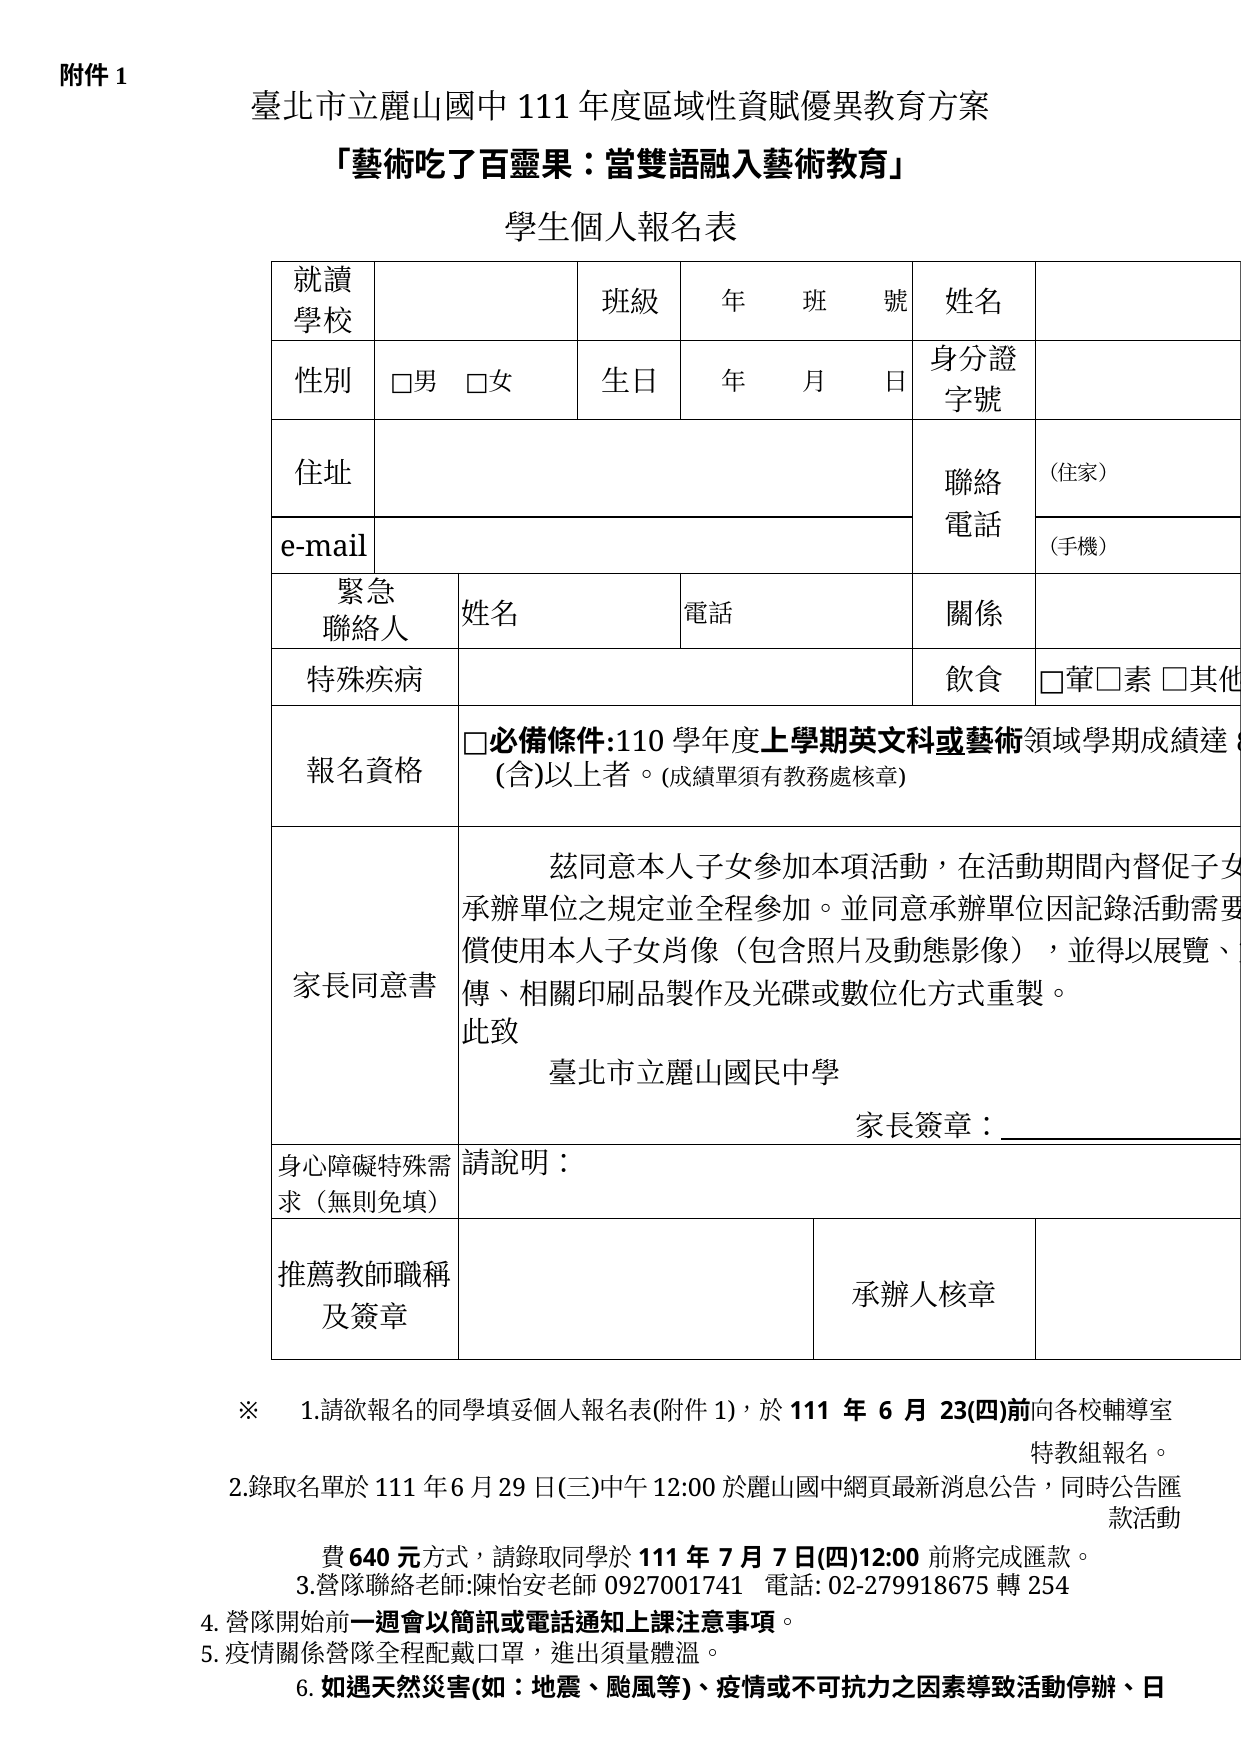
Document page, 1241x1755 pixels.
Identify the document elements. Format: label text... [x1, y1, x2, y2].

table_cell 飲食 [913, 649, 1035, 705]
table_cell 推薦教師職稱及簽章 [272, 1219, 458, 1359]
table_cell 關係 [913, 574, 1035, 648]
table_cell [375, 518, 912, 573]
table_cell 承辦人核章 [814, 1219, 1035, 1359]
table_cell [1036, 1219, 1240, 1359]
table_cell e-mail [272, 518, 374, 573]
table_cell 住址 [272, 420, 374, 516]
table_cell [375, 420, 912, 516]
table_cell [459, 649, 912, 705]
table_cell [1036, 341, 1240, 419]
table_header 就讀 學校 [272, 262, 374, 340]
table_cell 茲同意本人子女參加本項活動，在活動期間內督促子女遵守承辦單位之規定並全程參加。並同意承辦單位因記錄活動需要，無償使用本人子女肖像（包含照片及動態影像），並得以展覽、宣傳、相關印刷品製作及光碟或數位化方式重製。 此致 臺北市立麗山國民中學 家長簽章： [459, 827, 1240, 1144]
text 學生個人報名表 [317, 201, 924, 249]
table_header 年 班 號 [681, 262, 912, 340]
list 如遇天然災害(如：地震、颱風等)、疫情或不可抗力之因素導致活動停辦、日期或地點更動， 將於麗山國中網站最新消息公告相關事宜。 [295, 1673, 1182, 1702]
text 臺北市立麗山國中 111 年度區域性資賦優異教育方案 [243, 85, 997, 127]
text 費 640 元方式，請錄取同學於 111 年 7 月 7 日(四)12:00 前將完成匯款。 [321, 1533, 1197, 1575]
table_cell 聯絡電話 [913, 420, 1035, 573]
table_cell 家長同意書 [272, 827, 458, 1144]
text ※ 1.請欲報名的同學填妥個人報名表(附件 1)，於 111 年 6 月 23(四)前向各校輔導室特教組報名。 [226, 1384, 1173, 1471]
table_header [1036, 262, 1240, 340]
table_cell （住家） [1036, 420, 1240, 516]
table_cell 年 月 日 [681, 341, 912, 419]
table_cell □葷□素 □其他: [1036, 649, 1240, 705]
table_cell 特殊疾病 [272, 649, 458, 705]
text 附件 1 [59, 50, 132, 93]
list 疫情關係營隊全程配戴口罩，進出須量體溫。 [200, 1639, 1197, 1668]
table_cell [1036, 574, 1240, 648]
text 2.錄取名單於 111 年 6 月 29 日(三)中午 12:00 於麗山國中網頁最新消息公告，同時公告匯款活動 [226, 1472, 1182, 1533]
table_cell □男 □女 [375, 341, 577, 419]
table_cell 緊急 聯絡人 [272, 574, 458, 648]
table_cell □必備條件:110 學年度上學期英文科或藝術領域學期成績達 80 分(含)以上者。(成績單須有教務處核章) [459, 706, 1240, 826]
subtitle 「藝術吃了百靈果：當雙語融入藝術教育」 [317, 127, 923, 189]
table_header [375, 262, 577, 340]
table_cell [459, 1219, 813, 1359]
table_cell （手機） [1036, 518, 1240, 573]
table_cell 姓名 [459, 574, 680, 648]
table_cell 生日 [578, 341, 680, 419]
table_cell 電話 [681, 574, 912, 648]
table_header 姓名 [913, 262, 1035, 340]
table_cell 身心障礙特殊需求（無則免填） [272, 1145, 458, 1218]
table_cell 請說明： [459, 1145, 1240, 1218]
text 3.營隊聯絡老師:陳怡安老師 0927001741 電話: 02-279918675 轉 254 [295, 1575, 1197, 1599]
table_cell 性別 [272, 341, 374, 419]
list 營隊開始前一週會以簡訊或電話通知上課注意事項。 [200, 1599, 1197, 1639]
table_cell 身分證 字號 [913, 341, 1035, 419]
table_cell 報名資格 [272, 706, 458, 826]
table_header 班級 [578, 262, 680, 340]
